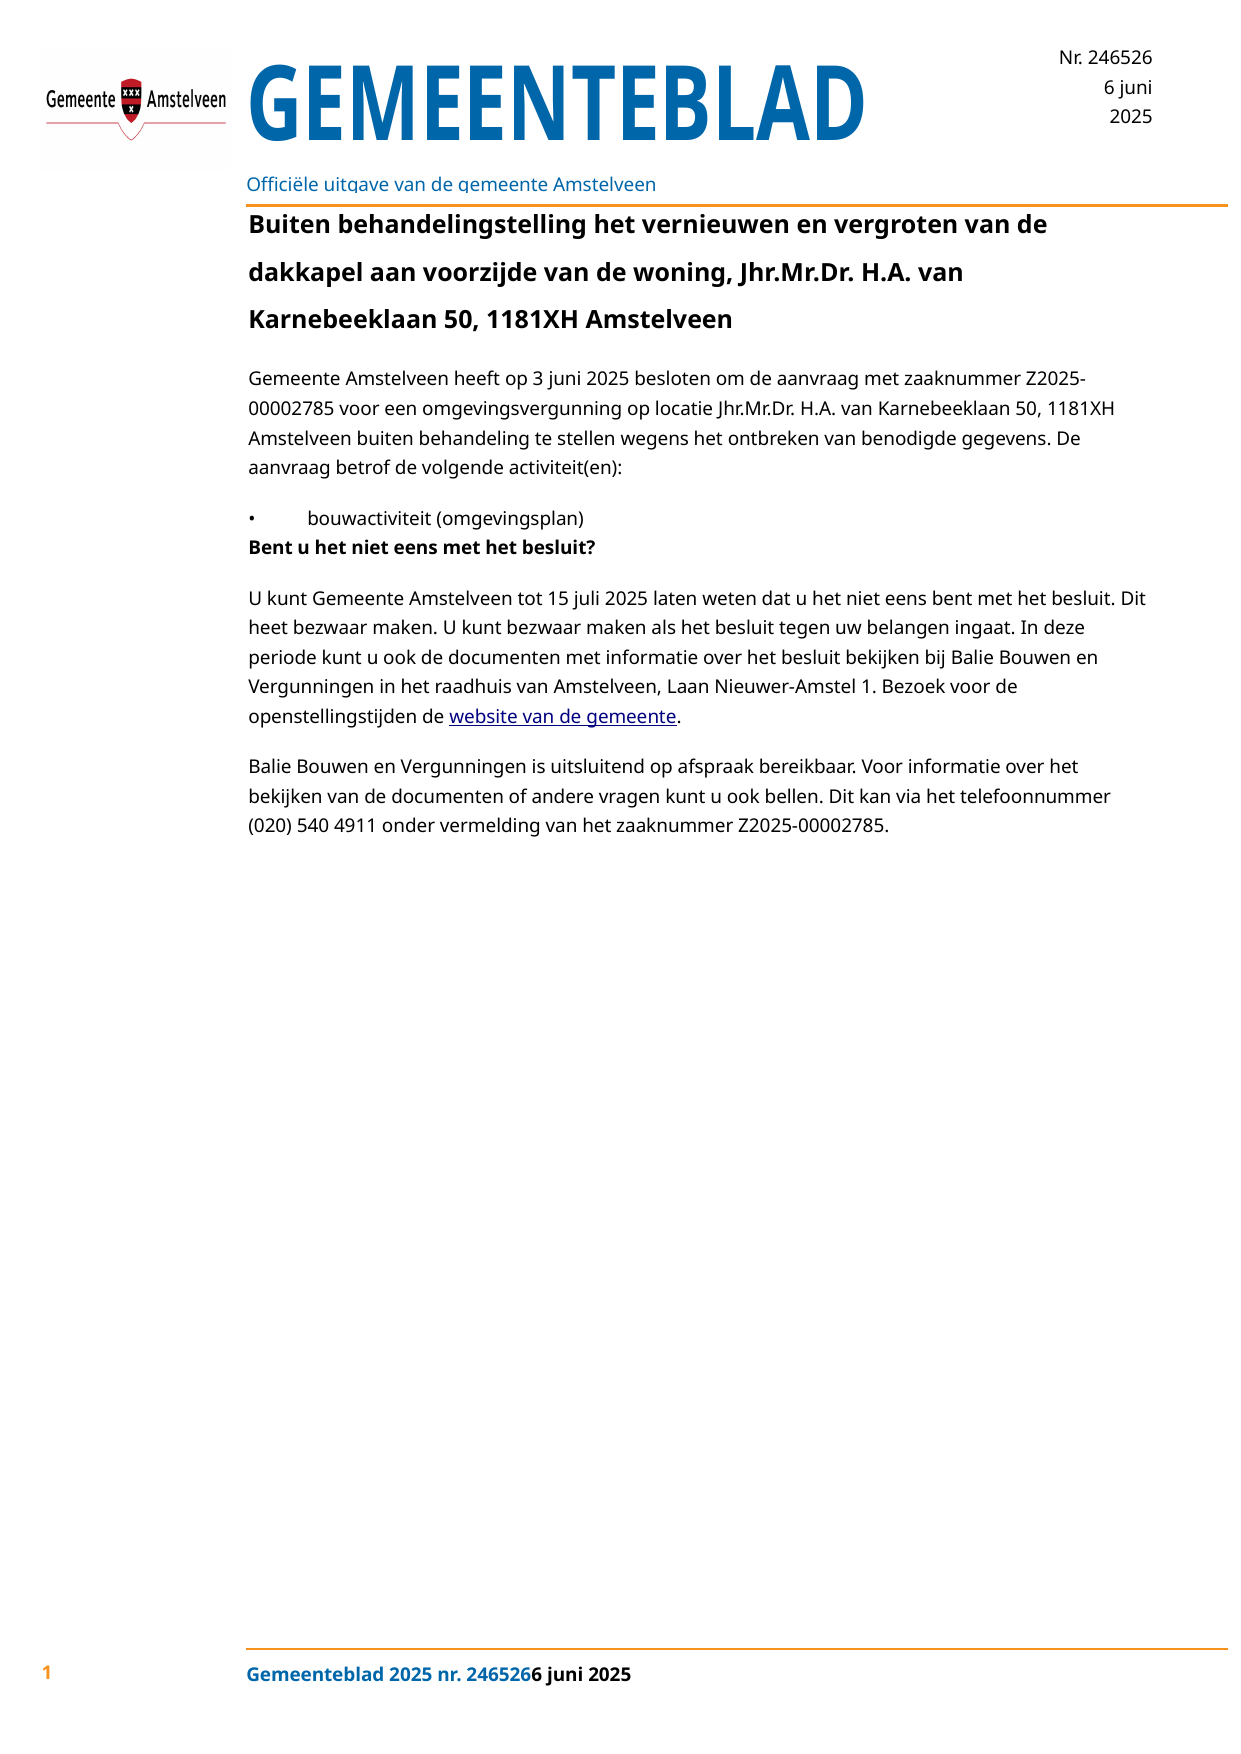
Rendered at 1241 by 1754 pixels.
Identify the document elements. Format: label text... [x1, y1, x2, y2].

picture [41, 47, 231, 172]
text U kunt Gemeente Amstelveen tot 15 juli 2025 laten weten dat u het niet eens bent met het besluit. Dit heet bezwaar maken. U kunt bezwaar maken als het besluit tegen uw belangen ingaat. In deze periode kunt u ook de documenten met informatie over het besluit bekijken bij Balie Bouwen en Vergunningen in het raadhuis van Amstelveen, Laan Nieuwer-Amstel 1. Bezoek voor de openstellingstijden de website van de gemeente. [248, 585, 1152, 729]
text Bent u het niet eens met het besluit? [248, 534, 1152, 560]
text Gemeente Amstelveen heeft op 3 juni 2025 besloten om de aanvraag met zaaknummer Z2025-00002785 voor een omgevingsvergunning op locatie Jhr.Mr.Dr. H.A. van Karnebeeklaan 50, 1181XH Amstelveen buiten behandeling te stellen wegens het ontbreken van benodigde gegevens. De aanvraag betrof de volgende activiteit(en): [248, 366, 1152, 480]
text Buiten behandelingstelling het vernieuwen en vergroten van de dakkapel aan voorzijde van de woning, Jhr.Mr.Dr. H.A. van Karnebeeklaan 50, 1181XH Amstelveen [248, 207, 1152, 336]
list bouwactiviteit (omgevingsplan) [248, 505, 1152, 530]
text Balie Bouwen en Vergunningen is uitsluitend op afspraak bereikbaar. Voor informatie over het bekijken van de documenten of andere vragen kunt u ook bellen. Dit kan via het telefoonnummer (020) 540 4911 onder vermelding van het zaaknummer Z2025-00002785. [248, 753, 1152, 838]
